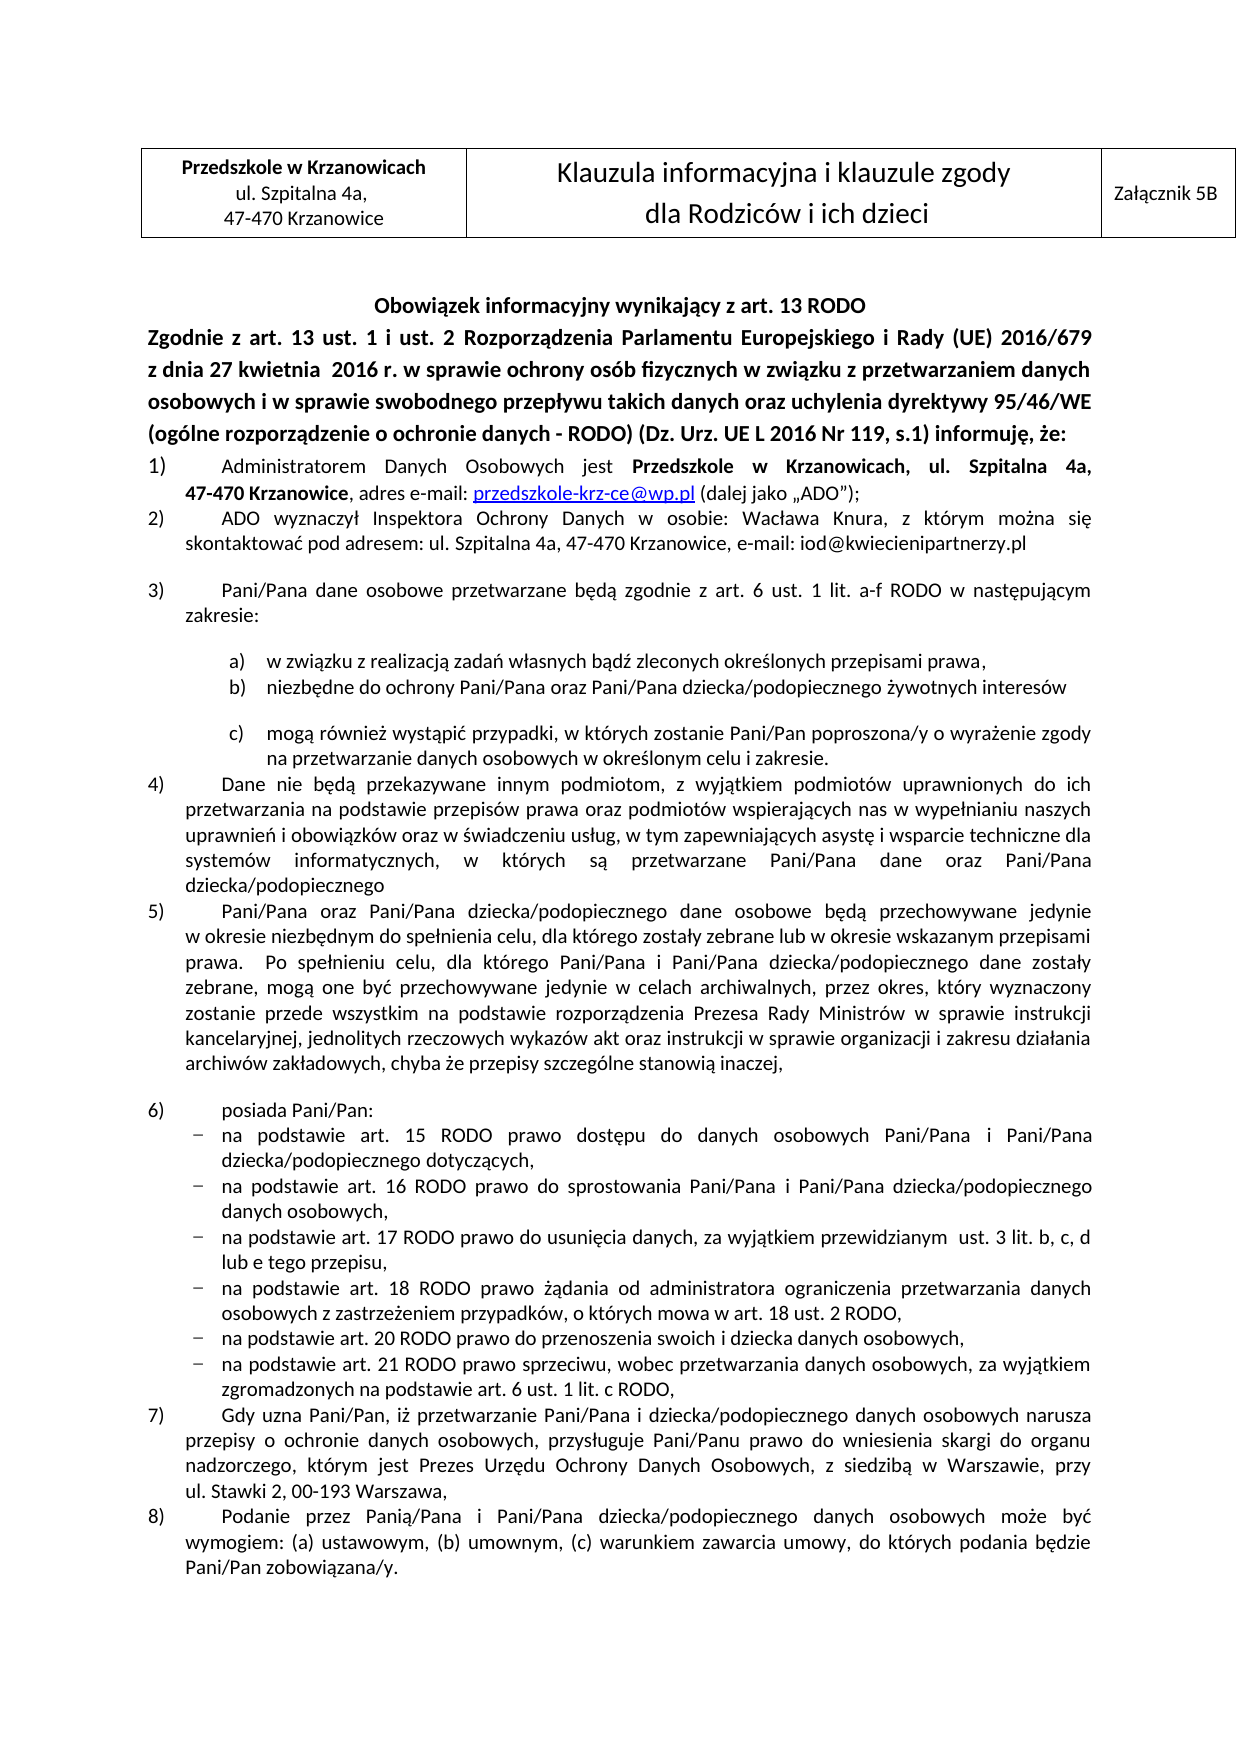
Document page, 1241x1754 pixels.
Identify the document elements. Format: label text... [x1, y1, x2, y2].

list w związku z realizacją zadań własnych bądź zleconych określonych przepisami prawa, [229, 648, 1093, 674]
list Pani/Pana dane osobowe przetwarzane będą zgodnie z art. 6 ust. 1 lit. a-f RODO w następującym zakresie: [148, 577, 1093, 628]
text Obowiązek informacyjny wynikający z art. 13 RODO [148, 291, 1093, 319]
list na podstawie art. 20 RODO prawo do przenoszenia swoich i dziecka danych osobowych, [192, 1326, 1093, 1351]
list Gdy uzna Pani/Pan, iż przetwarzanie Pani/Pana i dziecka/podopiecznego danych osobowych narusza przepisy o ochronie danych osobowych, przysługuje Pani/Panu prawo do wniesienia skargi do organu nadzorczego, którym jest Prezes Urzędu Ochrony Danych Osobowych, z siedzibą w Warszawie, przy ul. Stawki 2, 00-193 Warszawa, [148, 1402, 1093, 1503]
list Pani/Pana oraz Pani/Pana dziecka/podopiecznego dane osobowe będą przechowywane jedynie w okresie niezbędnym do spełnienia celu, dla którego zostały zebrane lub w okresie wskazanym przepisami prawa. Po spełnieniu celu, dla którego Pani/Pana i Pani/Pana dziecka/podopiecznego dane zostały zebrane, mogą one być przechowywane jedynie w celach archiwalnych, przez okres, który wyznaczony zostanie przede wszystkim na podstawie rozporządzenia Prezesa Rady Ministrów w sprawie instrukcji kancelaryjnej, jednolitych rzeczowych wykazów akt oraz instrukcji w sprawie organizacji i zakresu działania archiwów zakładowych, chyba że przepisy szczególne stanowią inaczej, [148, 898, 1093, 1076]
list posiada Pani/Pan: [148, 1097, 1093, 1122]
list na podstawie art. 21 RODO prawo sprzeciwu, wobec przetwarzania danych osobowych, za wyjątkiem zgromadzonych na podstawie art. 6 ust. 1 lit. c RODO, [192, 1351, 1093, 1402]
table_header Klauzula informacyjna i klauzule zgody dla Rodziców i ich dzieci [467, 149, 1101, 237]
text Zgodnie z art. 13 ust. 1 i ust. 2 Rozporządzenia Parlamentu Europejskiego i Rady (UE) 2016/679 z dnia 27 kwietnia 2016 r. w sprawie ochrony osób fizycznych w związku z przetwarzaniem danych osobowych i w sprawie swobodnego przepływu takich danych oraz uchylenia dyrektywy 95/46/WE (ogólne rozporządzenie o ochronie danych - RODO) (Dz. Urz. UE L 2016 Nr 119, s.1) informuję, że: [148, 323, 1093, 447]
list Administratorem Danych Osobowych jest Przedszkole w Krzanowicach, ul. Szpitalna 4a, 47-470 Krzanowice, adres e-mail: przedszkole-krz-ce@wp.pl (dalej jako „ADO”); [148, 452, 1093, 505]
list ADO wyznaczył Inspektora Ochrony Danych w osobie: Wacława Knura, z którym można się skontaktować pod adresem: ul. Szpitalna 4a, 47-470 Krzanowice, e-mail: iod@kwiecienipartnerzy.pl [148, 505, 1093, 556]
list na podstawie art. 16 RODO prawo do sprostowania Pani/Pana i Pani/Pana dziecka/podopiecznego danych osobowych, [192, 1173, 1093, 1224]
list na podstawie art. 15 RODO prawo dostępu do danych osobowych Pani/Pana i Pani/Pana dziecka/podopiecznego dotyczących, [192, 1122, 1093, 1173]
list mogą również wystąpić przypadki, w których zostanie Pani/Pan poproszona/y o wyrażenie zgody na przetwarzanie danych osobowych w określonym celu i zakresie. [229, 720, 1093, 771]
list Dane nie będą przekazywane innym podmiotom, z wyjątkiem podmiotów uprawnionych do ich przetwarzania na podstawie przepisów prawa oraz podmiotów wspierających nas w wypełnianiu naszych uprawnień i obowiązków oraz w świadczeniu usług, w tym zapewniających asystę i wsparcie techniczne dla systemów informatycznych, w których są przetwarzane Pani/Pana dane oraz Pani/Pana dziecka/podopiecznego [148, 771, 1093, 898]
list niezbędne do ochrony Pani/Pana oraz Pani/Pana dziecka/podopiecznego żywotnych interesów [229, 674, 1093, 699]
list na podstawie art. 17 RODO prawo do usunięcia danych, za wyjątkiem przewidzianym ust. 3 lit. b, c, d lub e tego przepisu, [192, 1224, 1093, 1275]
table_header Załącznik 5B [1102, 149, 1235, 237]
table_header Przedszkole w Krzanowicach ul. Szpitalna 4a, 47-470 Krzanowice [142, 149, 466, 237]
list Podanie przez Panią/Pana i Pani/Pana dziecka/podopiecznego danych osobowych może być wymogiem: (a) ustawowym, (b) umownym, (c) warunkiem zawarcia umowy, do których podania będzie Pani/Pan zobowiązana/y. [148, 1503, 1093, 1580]
list na podstawie art. 18 RODO prawo żądania od administratora ograniczenia przetwarzania danych osobowych z zastrzeżeniem przypadków, o których mowa w art. 18 ust. 2 RODO, [192, 1275, 1093, 1326]
